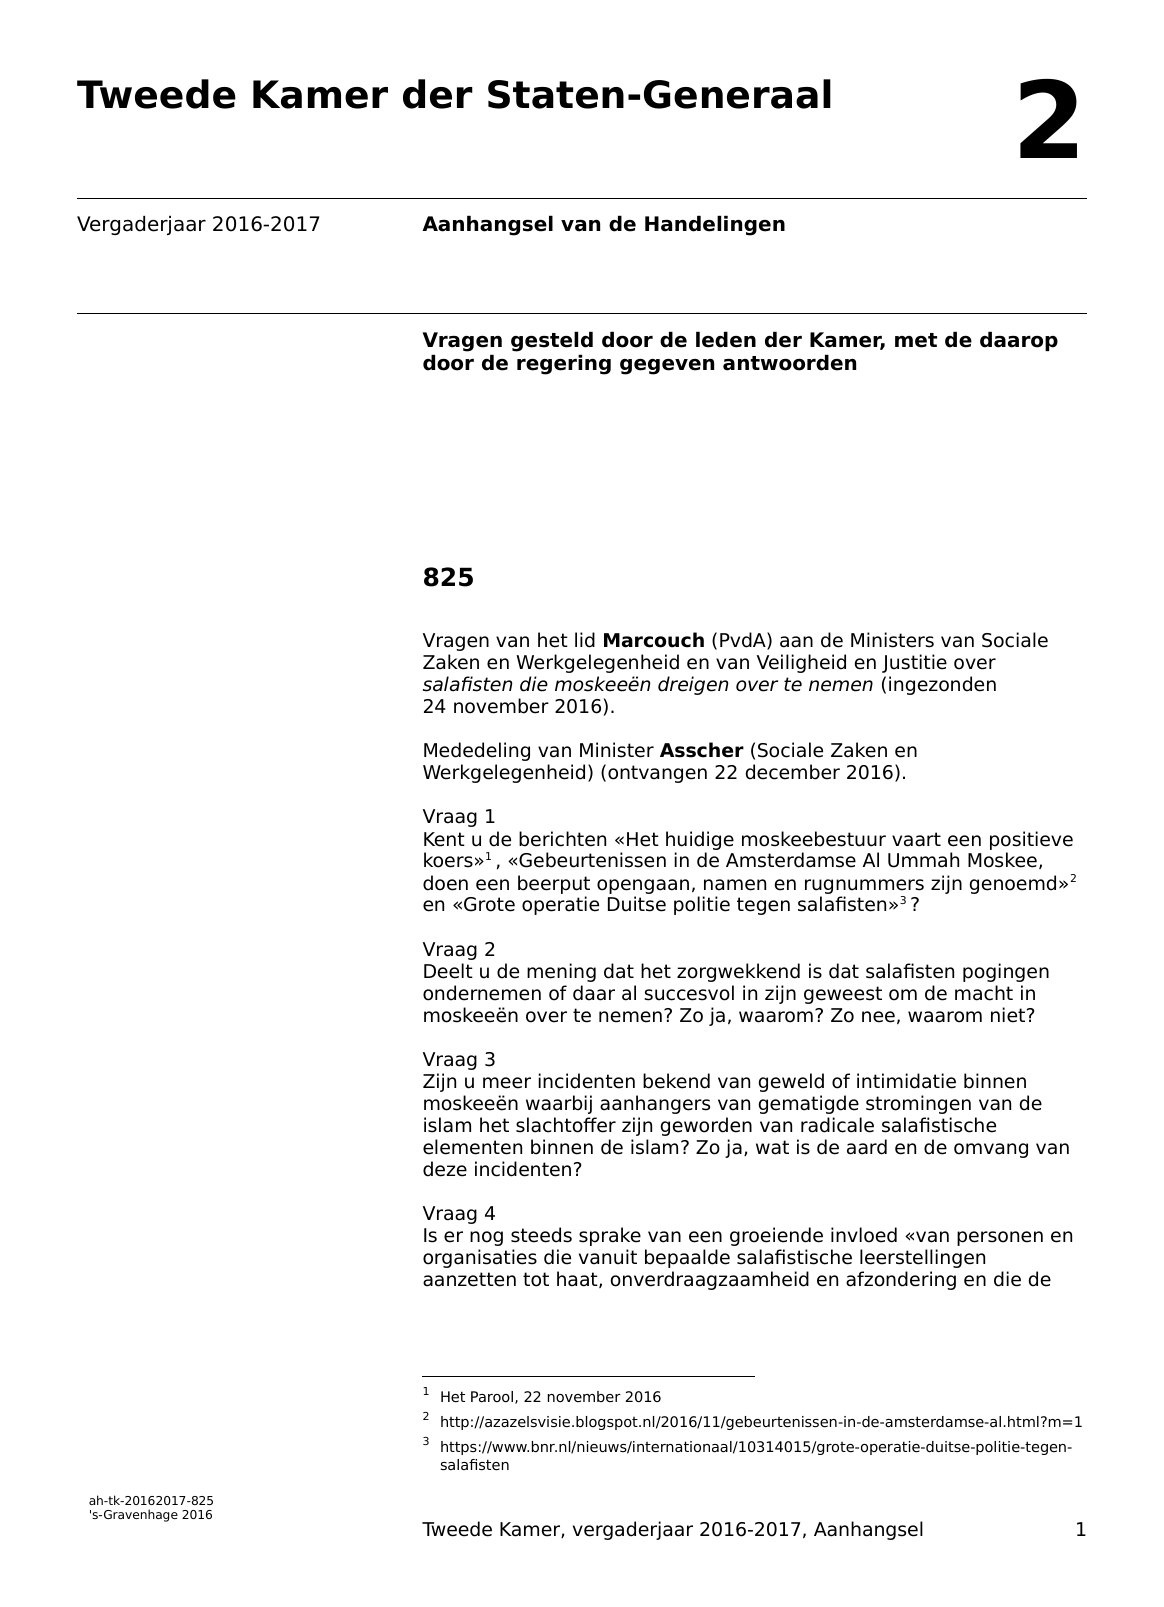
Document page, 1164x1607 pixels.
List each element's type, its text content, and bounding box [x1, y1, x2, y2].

text Deelt u de mening dat het zorgwekkend is dat salafisten pogingen ondernemen of daar al succesvol in zijn geweest om de macht in moskeeën over te nemen? Zo ja, waarom? Zo nee, waarom niet? [422, 961, 1087, 1026]
text 's-Gravenhage 2016 [88, 1508, 323, 1522]
text https://www.bnr.nl/nieuws/internationaal/10314015/grote-operatie-duitse-politie-tegen-salafisten [422, 1435, 1087, 1474]
text Vraag 3 [422, 1049, 1087, 1071]
table_cell Aanhangsel van de Handelingen [422, 199, 1087, 313]
table_cell Vragen gesteld door de leden der Kamer, met de daarop door de regering gegeven antwoorden [422, 314, 1087, 375]
text Het Parool, 22 november 2016 [422, 1385, 1087, 1407]
text Vraag 4 [422, 1203, 1087, 1225]
text Vraag 1 [422, 806, 1087, 828]
text Vragen van het lid Marcouch (PvdA) aan de Ministers van Sociale Zaken en Werkgelegenheid en van Veiligheid en Justitie over salafisten die moskeeën dreigen over te nemen (ingezonden 24 november 2016). [422, 630, 1087, 718]
text Vraag 2 [422, 938, 1087, 961]
table_header Tweede Kamer der Staten-Generaal [77, 59, 886, 198]
text Is er nog steeds sprake van een groeiende invloed «van personen en organisaties die vanuit bepaalde salafistische leerstellingen aanzetten tot haat, onverdraagzaamheid en afzondering en die de [422, 1225, 1087, 1291]
text http://azazelsvisie.blogspot.nl/2016/11/gebeurtenissen-in-de-amsterdamse-al.html?m=1 [422, 1410, 1087, 1432]
text Kent u de berichten «Het huidige moskeebestuur vaart een positieve koers», «Gebeurtenissen in de Amsterdamse Al Ummah Moskee, doen een beerput opengaan, namen en rugnummers zijn genoemd» en «Grote operatie Duitse politie tegen salafisten»? [422, 828, 1087, 916]
table_header 2 [886, 59, 1087, 198]
table_cell Vergaderjaar 2016-2017 [77, 199, 422, 313]
text Mededeling van Minister Asscher (Sociale Zaken en Werkgelegenheid) (ontvangen 22 december 2016). [422, 740, 1087, 784]
text ah-tk-20162017-825 [88, 1494, 323, 1508]
text 825 [422, 563, 1087, 592]
table_cell [77, 314, 422, 375]
text Zijn u meer incidenten bekend van geweld of intimidatie binnen moskeeën waarbij aanhangers van gematigde stromingen van de islam het slachtoffer zijn geworden van radicale salafistische elementen binnen de islam? Zo ja, wat is de aard en de omvang van deze incidenten? [422, 1071, 1087, 1181]
